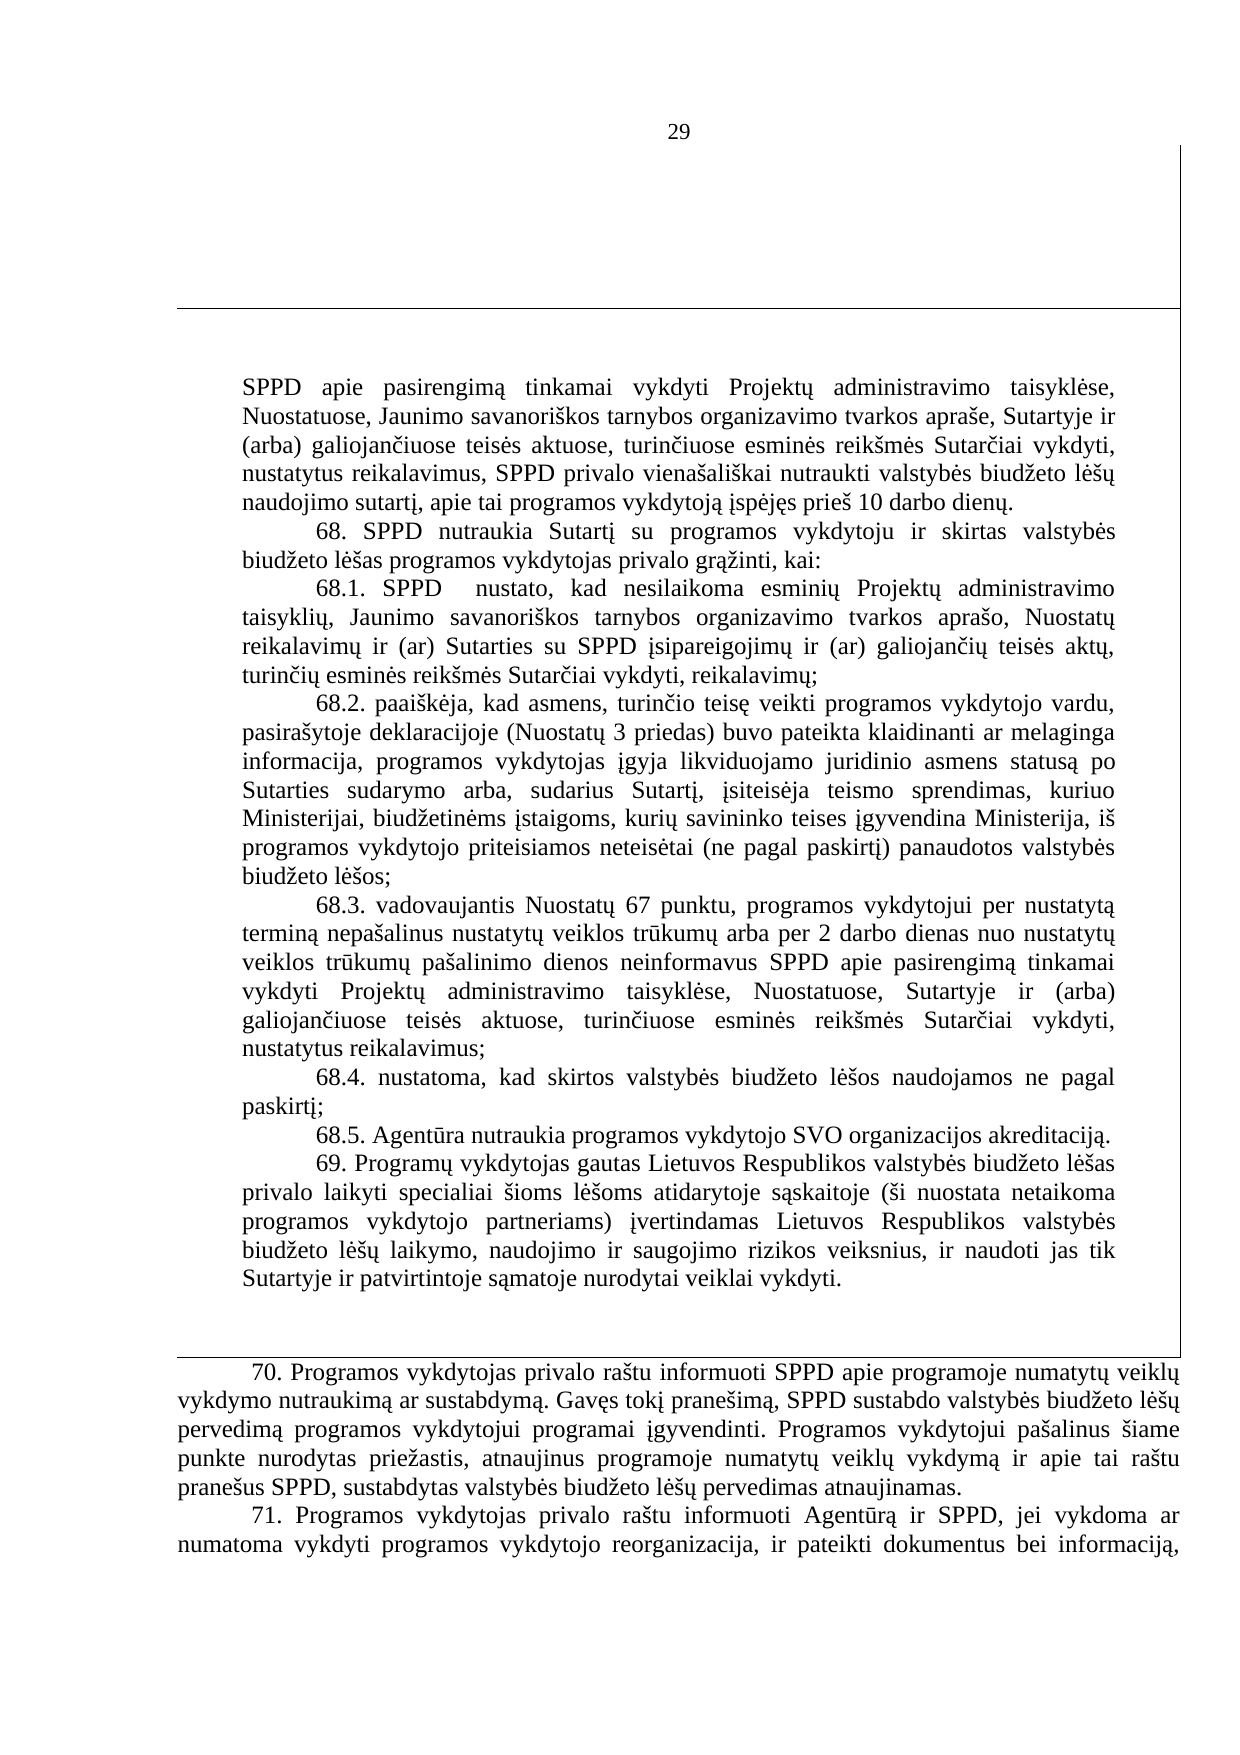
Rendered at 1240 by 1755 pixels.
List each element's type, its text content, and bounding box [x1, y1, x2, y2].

text 69. Programų vykdytojas gautas Lietuvos Respublikos valstybės biudžeto lėšas privalo laikyti specialiai šioms lėšoms atidarytoje sąskaitoje (ši nuostata netaikoma programos vykdytojo partneriams) įvertindamas Lietuvos Respublikos valstybės biudžeto lėšų laikymo, naudojimo ir saugojimo rizikos veiksnius, ir naudoti jas tik Sutartyje ir patvirtintoje sąmatoje nurodytai veiklai vykdyti. [177, 1148, 1181, 1357]
text SPPD apie pasirengimą tinkamai vykdyti Projektų administravimo taisyklėse, Nuostatuose, Jaunimo savanoriškos tarnybos organizavimo tvarkos apraše, Sutartyje ir (arba) galiojančiuose teisės aktuose, turinčiuose esminės reikšmės Sutarčiai vykdyti, nustatytus reikalavimus, SPPD privalo vienašališkai nutraukti valstybės biudžeto lėšų naudojimo sutartį, apie tai programos vykdytoją įspėjęs prieš 10 darbo dienų. [177, 308, 1180, 516]
text 70. Programos vykdytojas privalo raštu informuoti SPPD apie programoje numatytų veiklų vykdymo nutraukimą ar sustabdymą. Gavęs tokį pranešimą, SPPD sustabdo valstybės biudžeto lėšų pervedimą programos vykdytojui programai įgyvendinti. Programos vykdytojui pašalinus šiame punkte nurodytas priežastis, atnaujinus programoje numatytų veiklų vykdymą ir apie tai raštu pranešus SPPD, sustabdytas valstybės biudžeto lėšų pervedimas atnaujinamas. [177, 1357, 1181, 1501]
text 68. SPPD nutraukia Sutartį su programos vykdytoju ir skirtas valstybės biudžeto lėšas programos vykdytojas privalo grąžinti, kai: [177, 516, 1180, 573]
text 68.2. paaiškėja, kad asmens, turinčio teisę veikti programos vykdytojo vardu, pasirašytoje deklaracijoje (Nuostatų 3 priedas) buvo pateikta klaidinanti ar melaginga informacija, programos vykdytojas įgyja likviduojamo juridinio asmens statusą po Sutarties sudarymo arba, sudarius Sutartį, įsiteisėja teismo sprendimas, kuriuo Ministerijai, biudžetinėms įstaigoms, kurių savininko teises įgyvendina Ministerija, iš programos vykdytojo priteisiamos neteisėtai (ne pagal paskirtį) panaudotos valstybės biudžeto lėšos; [177, 688, 1181, 890]
text 68.3. vadovaujantis Nuostatų 67 punktu, programos vykdytojui per nustatytą terminą nepašalinus nustatytų veiklos trūkumų arba per 2 darbo dienas nuo nustatytų veiklos trūkumų pašalinimo dienos neinformavus SPPD apie pasirengimą tinkamai vykdyti Projektų administravimo taisyklėse, Nuostatuose, Sutartyje ir (arba) galiojančiuose teisės aktuose, turinčiuose esminės reikšmės Sutarčiai vykdyti, nustatytus reikalavimus; [177, 890, 1180, 1062]
text 71. Programos vykdytojas privalo raštu informuoti Agentūrą ir SPPD, jei vykdoma ar numatoma vykdyti programos vykdytojo reorganizacija, ir pateikti dokumentus bei informaciją, [177, 1501, 1181, 1558]
text 68.1. SPPD nustato, kad nesilaikoma esminių Projektų administravimo taisyklių, Jaunimo savanoriškos tarnybos organizavimo tvarkos aprašo, Nuostatų reikalavimų ir (ar) Sutarties su SPPD įsipareigojimų ir (ar) galiojančių teisės aktų, turinčių esminės reikšmės Sutarčiai vykdyti, reikalavimų; [177, 573, 1181, 688]
text 68.5. Agentūra nutraukia programos vykdytojo SVO organizacijos akreditaciją. [177, 1120, 1180, 1148]
text 68.4. nustatoma, kad skirtos valstybės biudžeto lėšos naudojamos ne pagal paskirtį; [177, 1062, 1180, 1120]
